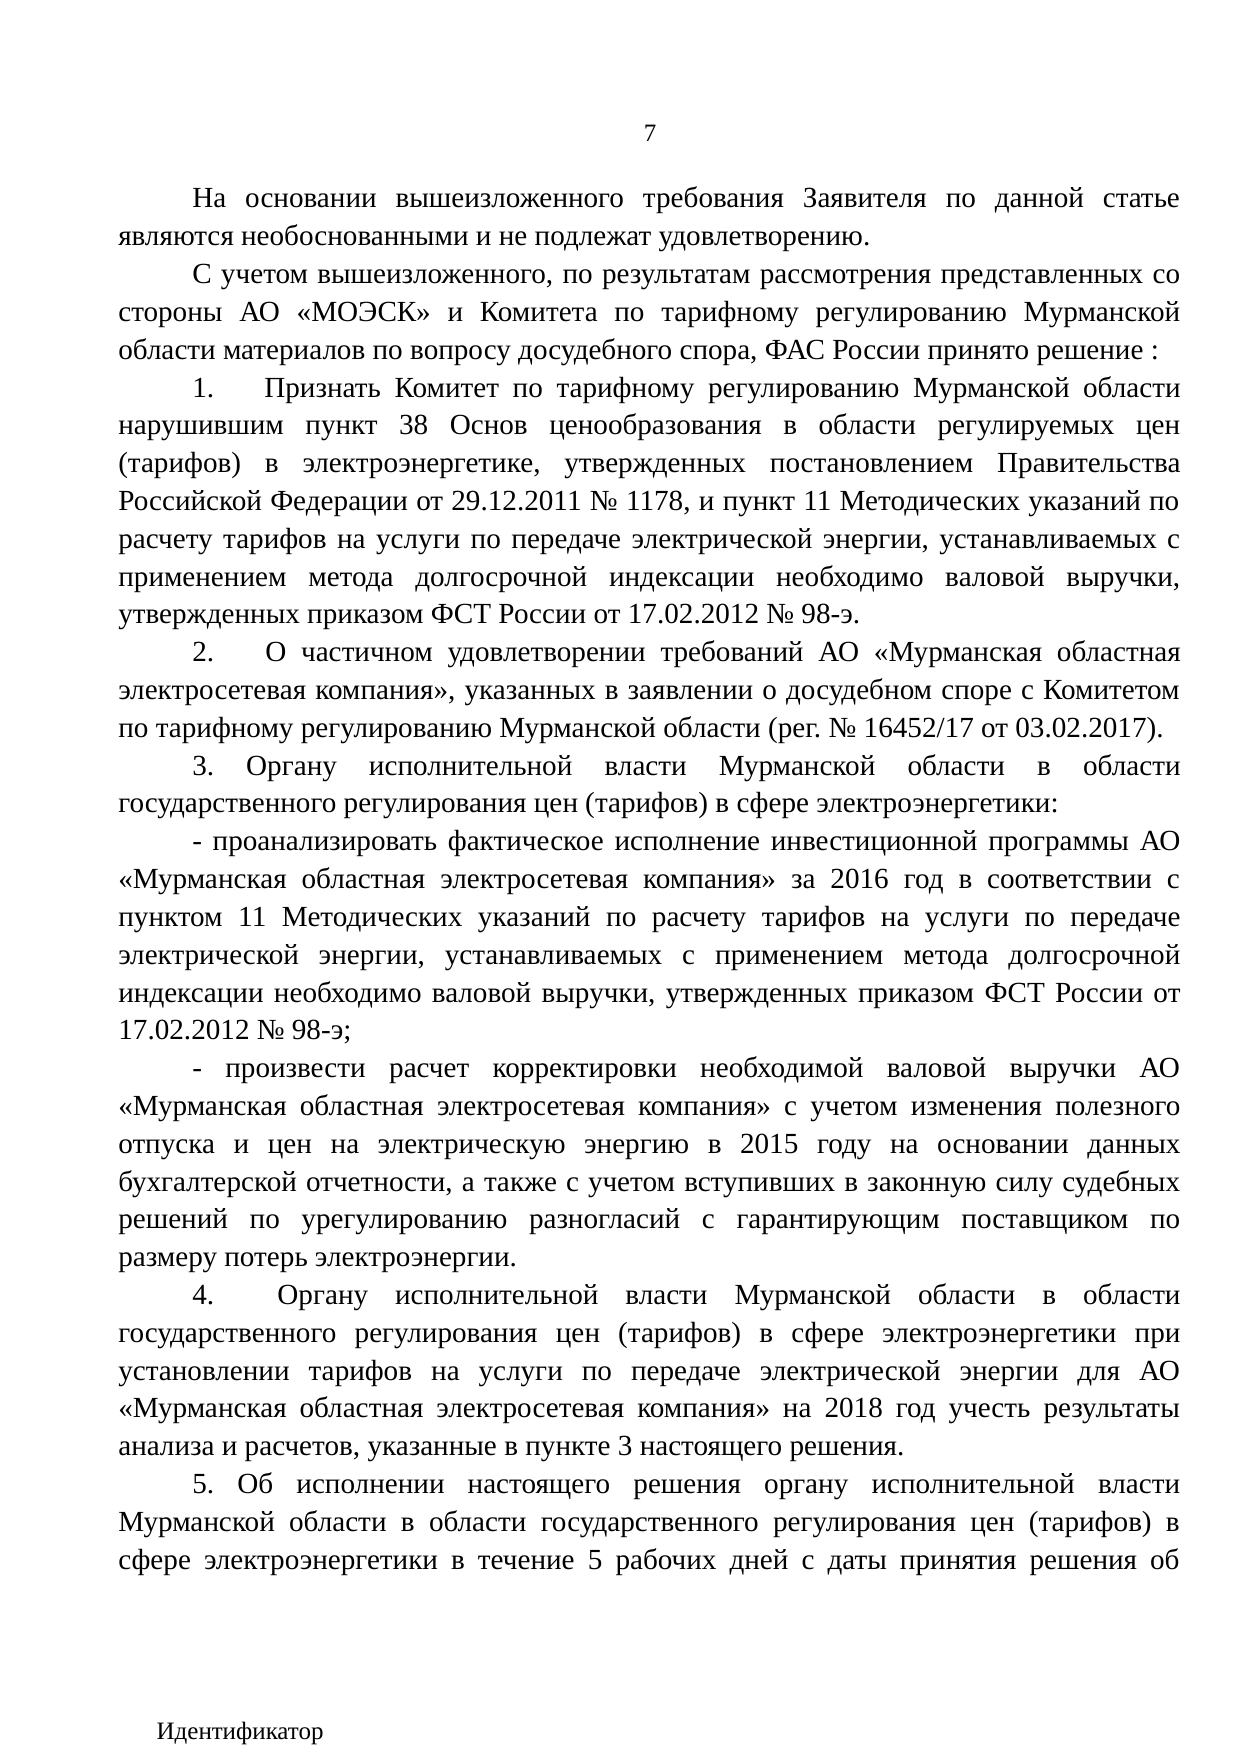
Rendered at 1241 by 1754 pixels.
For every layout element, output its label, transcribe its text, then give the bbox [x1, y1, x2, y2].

text 4. Органу исполнительной власти Мурманской области в области государственного регулирования цен (тарифов) в сфере электроэнергетики при установлении тарифов на услуги по передаче электрической энергии для АО «Мурманская областная электросетевая компания» на 2018 год учесть результаты анализа и расчетов, указанные в пункте 3 настоящего решения. [118, 1273, 1181, 1462]
text 2. О частичном удовлетворении требований АО «Мурманская областная электросетевая компания», указанных в заявлении о досудебном споре с Комитетом по тарифному регулированию Мурманской области (рег. № 16452/17 от 03.02.2017). [118, 630, 1181, 743]
text - произвести расчет корректировки необходимой валовой выручки АО «Мурманская областная электросетевая компания» с учетом изменения полезного отпуска и цен на электрическую энергию в 2015 году на основании данных бухгалтерской отчетности, а также с учетом вступивших в законную силу судебных решений по урегулированию разногласий с гарантирующим поставщиком по размеру потерь электроэнергии. [118, 1046, 1181, 1273]
text 1. Признать Комитет по тарифному регулированию Мурманской области нарушившим пункт 38 Основ ценообразования в области регулируемых цен (тарифов) в электроэнергетике, утвержденных постановлением Правительства Российской Федерации от 29.12.2011 № 1178, и пункт 11 Методических указаний по расчету тарифов на услуги по передаче электрической энергии, устанавливаемых с применением метода долгосрочной индексации необходимо валовой выручки, утвержденных приказом ФСТ России от 17.02.2012 № 98-э. [118, 365, 1181, 630]
text На основании вышеизложенного требования Заявителя по данной статье являются необоснованными и не подлежат удовлетворению. [118, 176, 1181, 252]
text - проанализировать фактическое исполнение инвестиционной программы АО «Мурманская областная электросетевая компания» за 2016 год в соответствии с пунктом 11 Методических указаний по расчету тарифов на услуги по передаче электрической энергии, устанавливаемых с применением метода долгосрочной индексации необходимо валовой выручки, утвержденных приказом ФСТ России от 17.02.2012 № 98-э; [118, 819, 1181, 1046]
text 5. Об исполнении настоящего решения органу исполнительной власти Мурманской области в области государственного регулирования цен (тарифов) в сфере электроэнергетики в течение 5 рабочих дней с даты принятия решения об [118, 1462, 1181, 1575]
text 3. Органу исполнительной власти Мурманской области в области государственного регулирования цен (тарифов) в сфере электроэнергетики: [118, 743, 1181, 819]
text С учетом вышеизложенного, по результатам рассмотрения представленных со стороны АО «МОЭСК» и Комитета по тарифному регулированию Мурманской области материалов по вопросу досудебного спора, ФАС России принято решение : [118, 252, 1181, 365]
